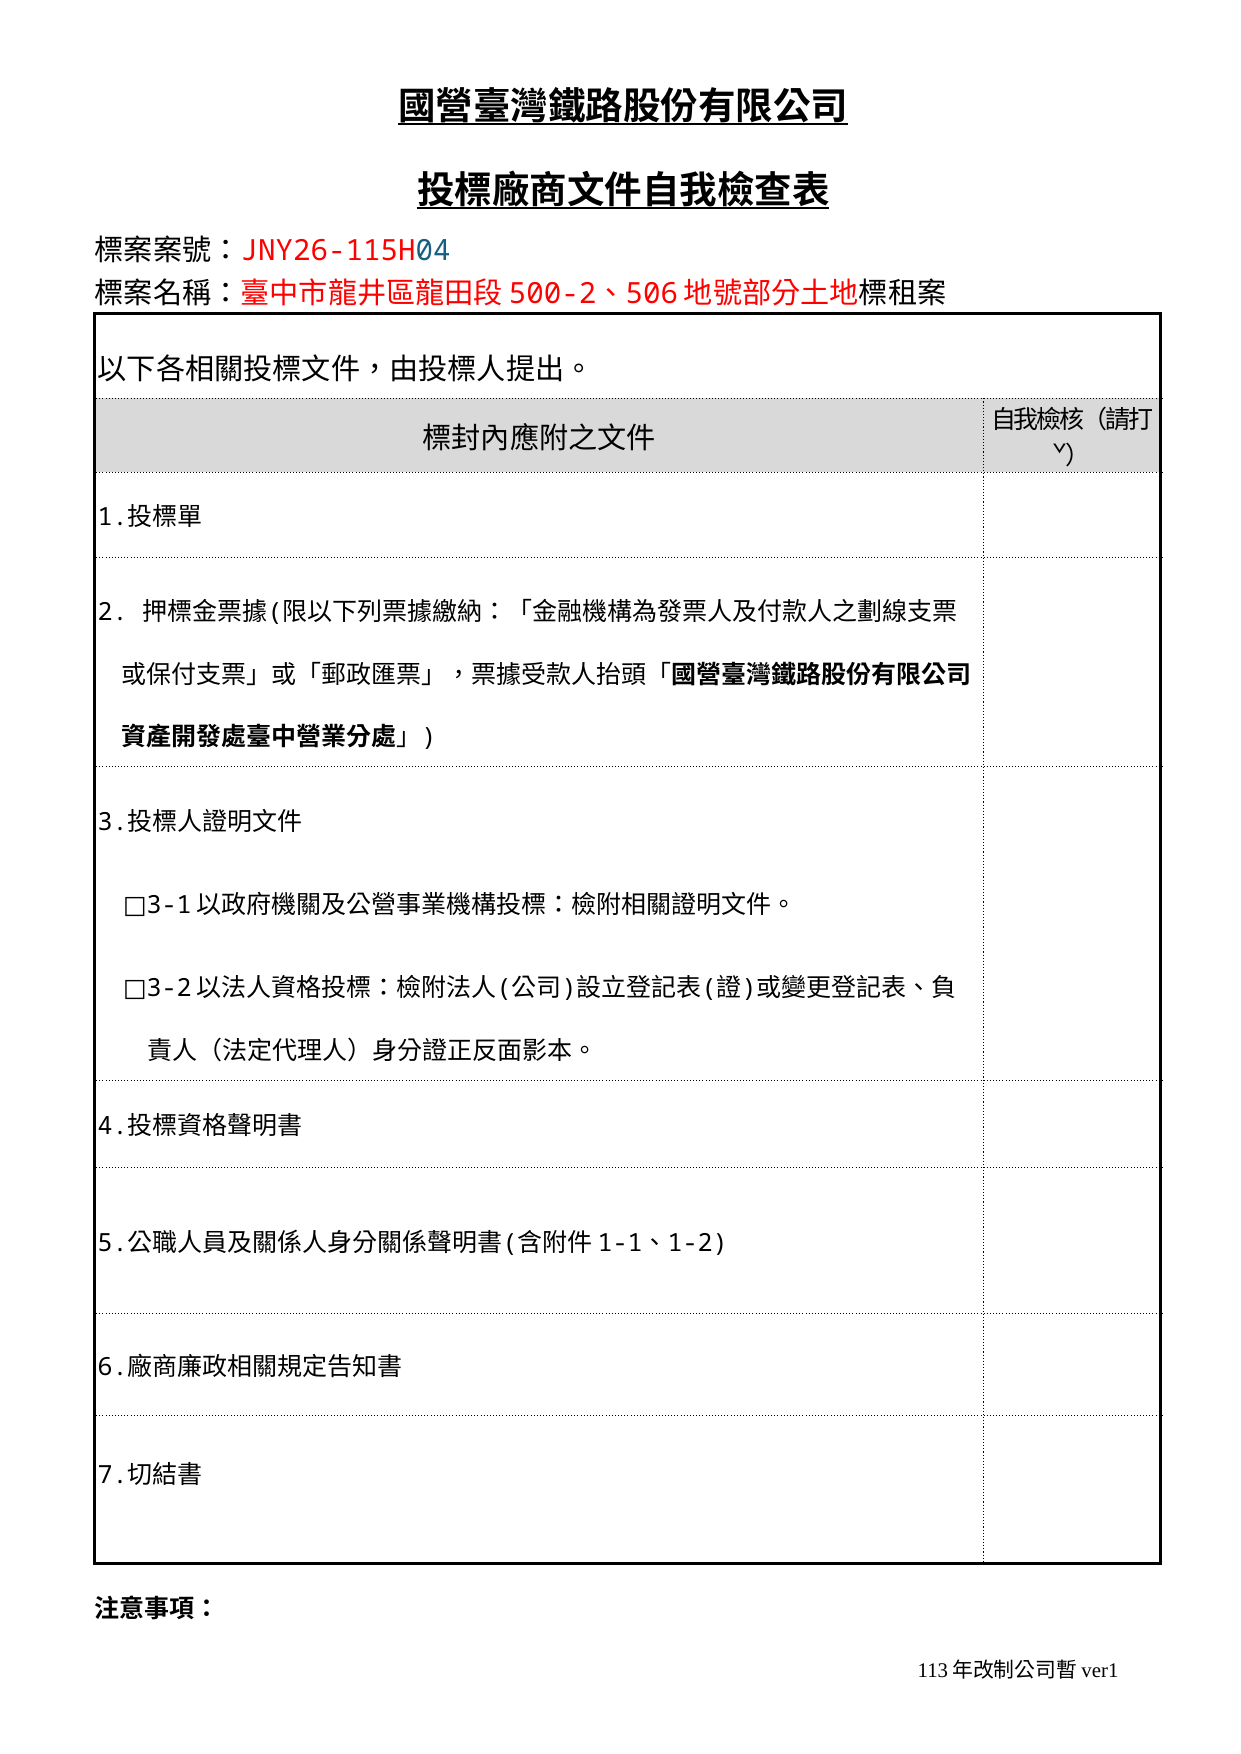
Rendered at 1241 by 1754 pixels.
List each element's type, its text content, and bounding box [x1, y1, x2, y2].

text 國營臺灣鐵路股份有限公司 [94, 89, 1152, 127]
table_cell [983, 1415, 1159, 1562]
table_cell 4.投標資格聲明書 [96, 1080, 983, 1167]
text 注意事項： [94, 1565, 1152, 1628]
table_header 以下各相關投標文件，由投標人提出。 [96, 315, 1159, 398]
table_cell [983, 1080, 1159, 1167]
text 投標廠商文件自我檢查表 [94, 146, 1152, 208]
table_cell [983, 472, 1159, 557]
table_cell [983, 766, 1159, 1079]
table_cell 1.投標單 [96, 472, 983, 557]
table_cell [983, 1167, 1159, 1313]
text 標案名稱：臺中市龍井區龍田段500-2、506地號部分土地標租案 [94, 269, 1152, 312]
table_cell 自我檢核（請打ˇ） [983, 398, 1159, 472]
table_cell 7.切結書 [96, 1415, 983, 1562]
table_cell 2. 押標金票據(限以下列票據繳納：「金融機構為發票人及付款人之劃線支票或保付支票」或「郵政匯票」，票據受款人抬頭「國營臺灣鐵路股份有限公司資產開發處臺中營業分處」) [96, 557, 983, 766]
table_cell 6.廠商廉政相關規定告知書 [96, 1313, 983, 1415]
text 標案案號：JNY26-115H04 [94, 227, 1152, 269]
table_cell 5.公職人員及關係人身分關係聲明書(含附件1-1、1-2) [96, 1167, 983, 1313]
table_cell [983, 1313, 1159, 1415]
table_cell [983, 557, 1159, 766]
table_cell 3.投標人證明文件 □3-1以政府機關及公營事業機構投標：檢附相關證明文件。 □3-2以法人資格投標：檢附法人(公司)設立登記表(證)或變更登記表、負責人（法定代理人）身分證正反面影本。 [96, 766, 983, 1079]
table_cell 標封內應附之文件 [96, 398, 983, 472]
